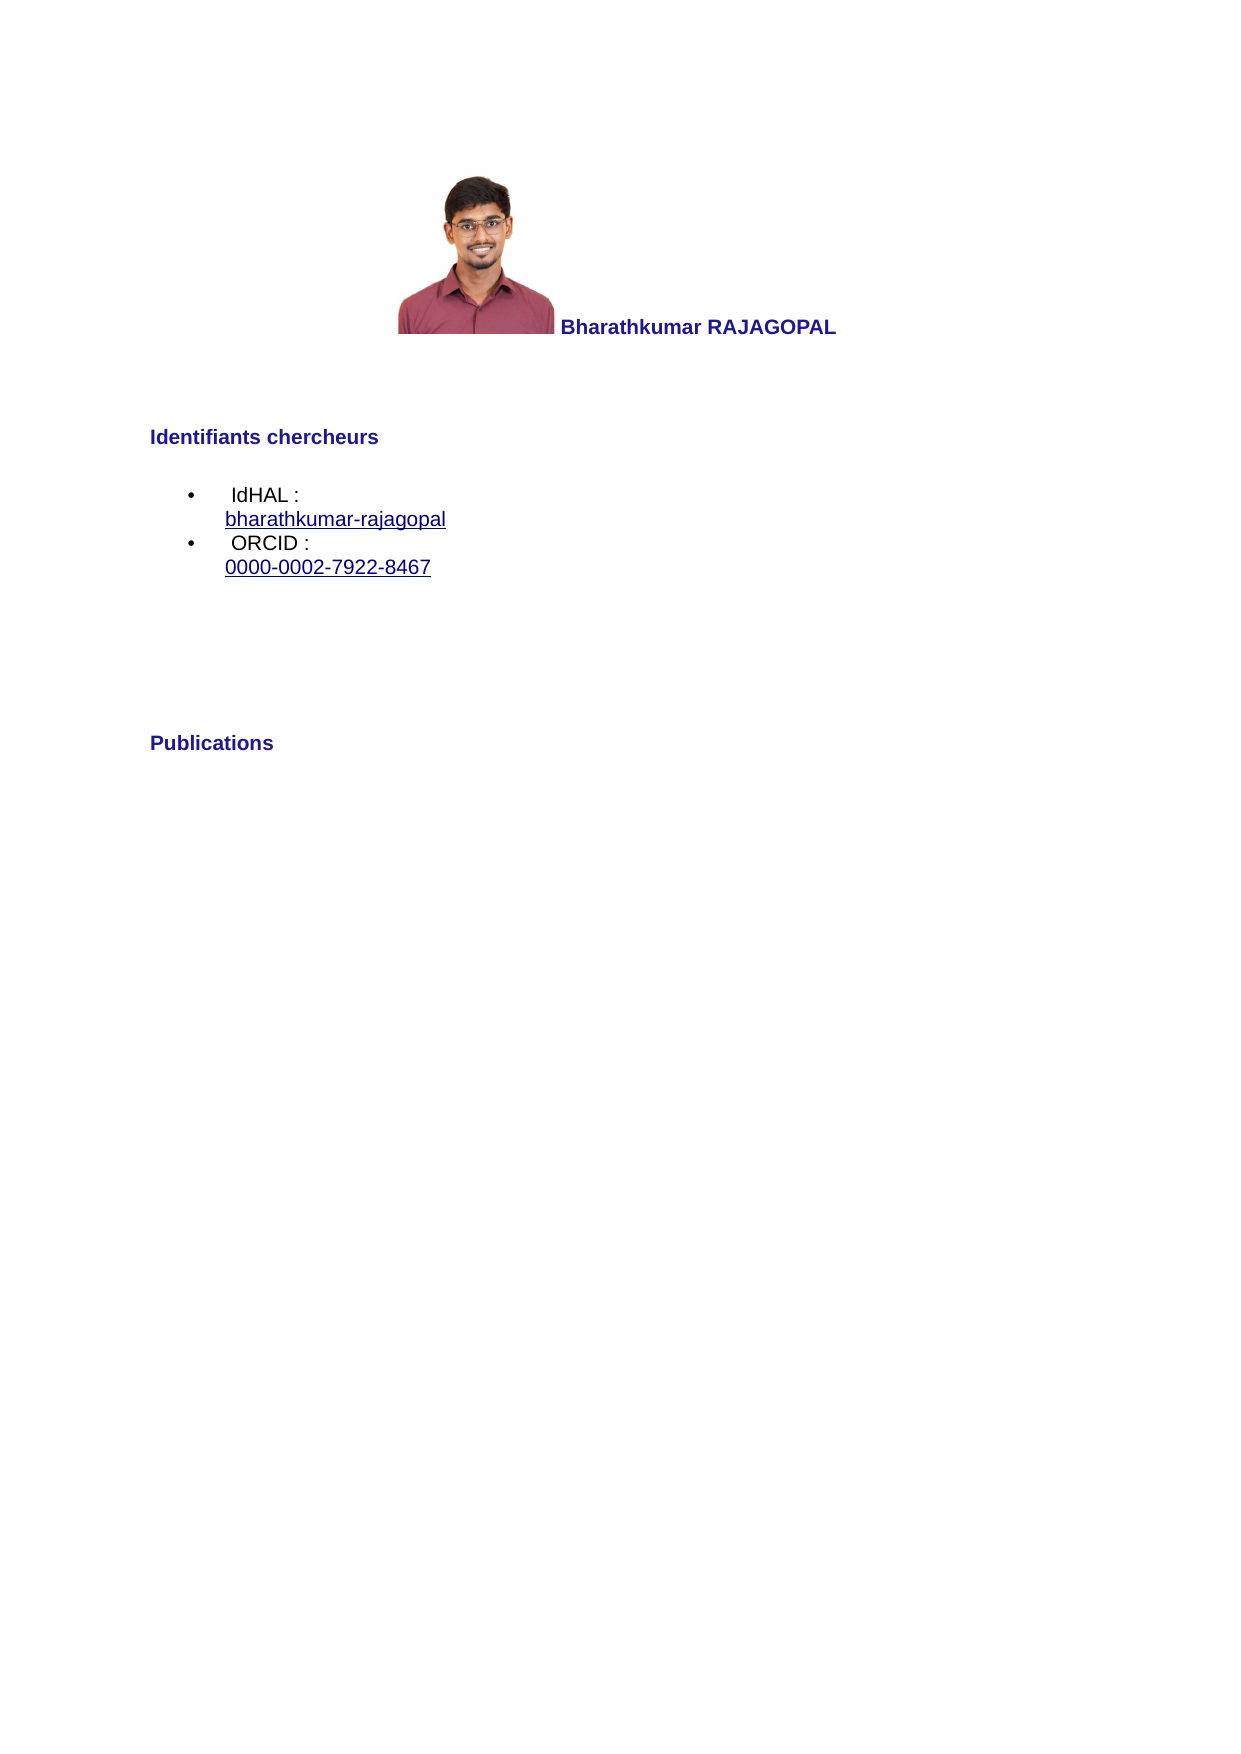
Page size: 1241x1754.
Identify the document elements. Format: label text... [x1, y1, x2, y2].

list 0000-0002-7922-8467 [187, 555, 1090, 579]
subtitle Identifiants chercheurs [150, 425, 1090, 449]
picture [398, 150, 555, 334]
subtitle Publications [150, 731, 1090, 755]
list IdHAL : [187, 483, 1090, 507]
list bharathkumar-rajagopal [187, 507, 1090, 531]
list ORCID : [187, 531, 1090, 555]
subtitle Bharathkumar RAJAGOPAL [150, 150, 1090, 338]
